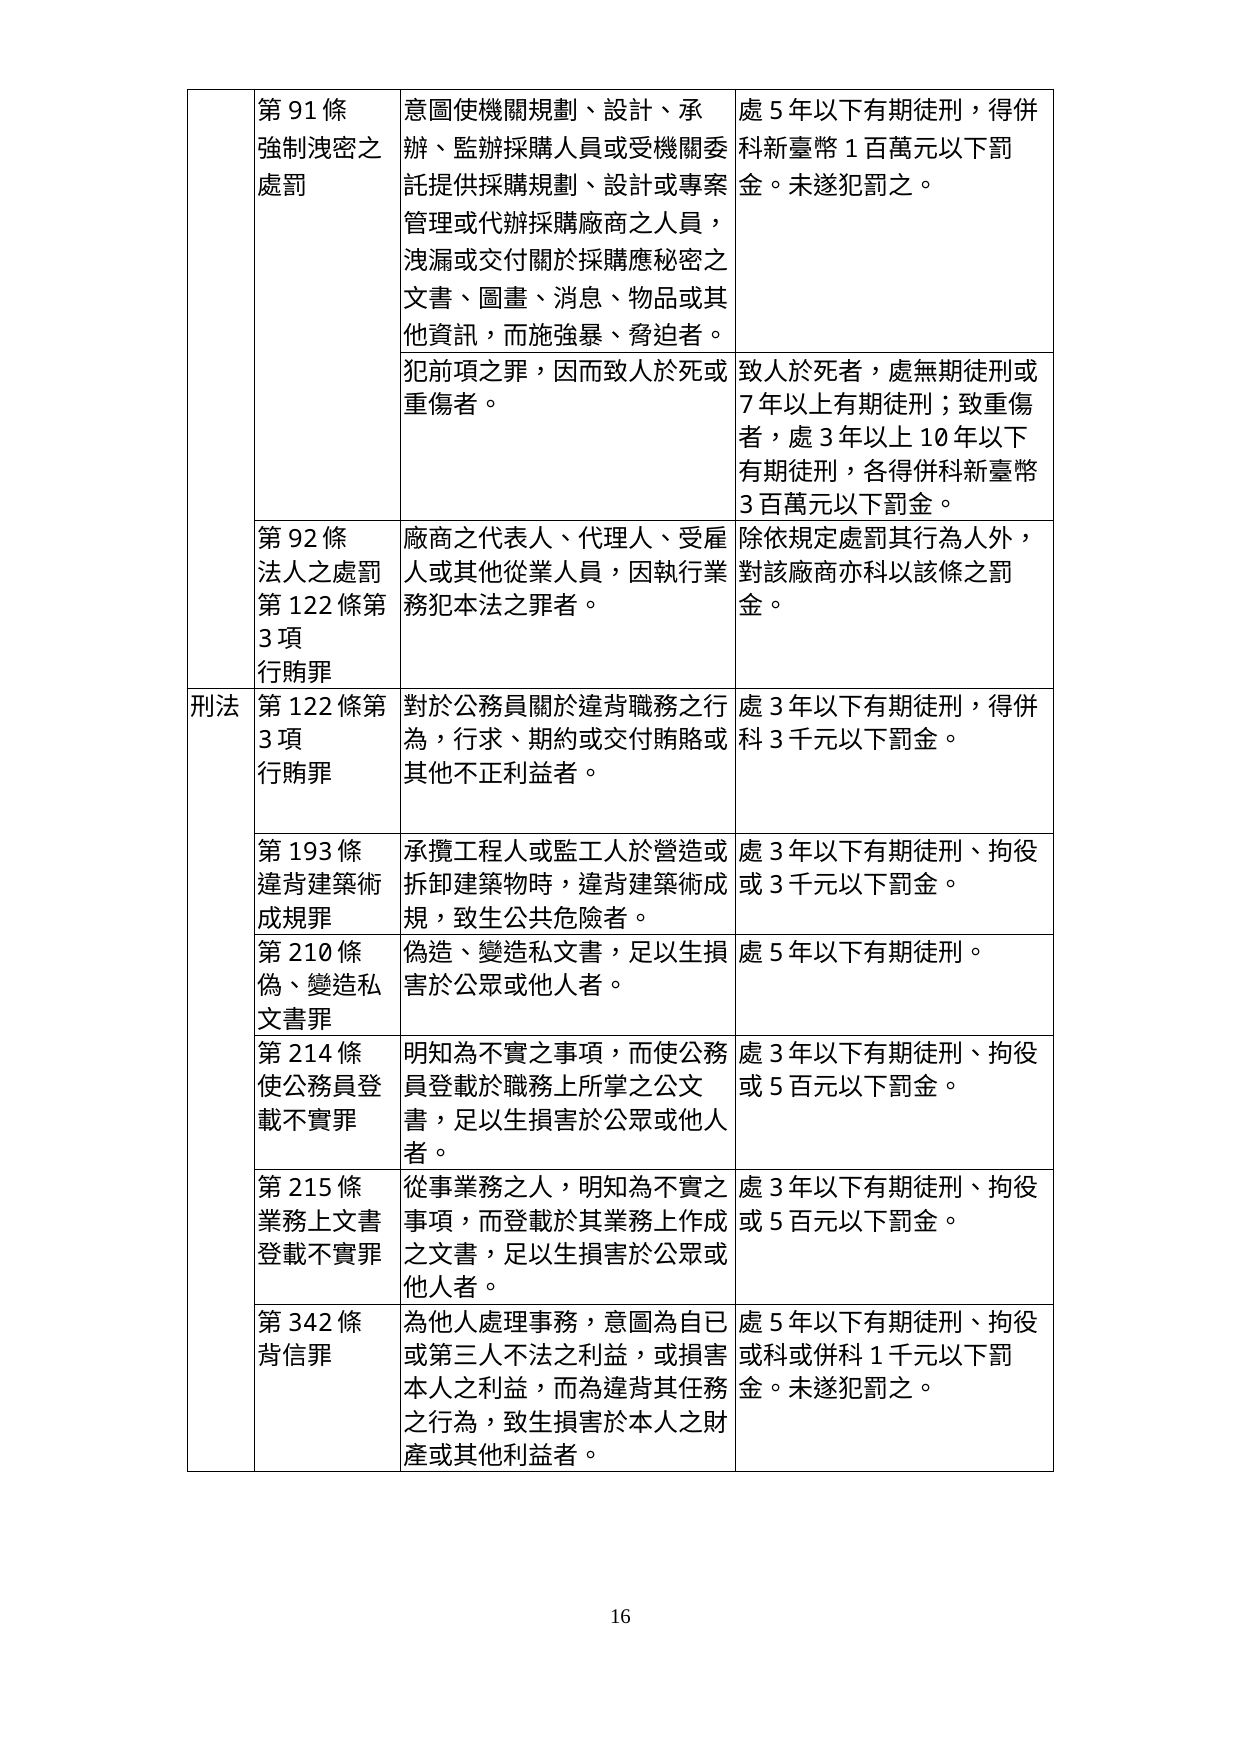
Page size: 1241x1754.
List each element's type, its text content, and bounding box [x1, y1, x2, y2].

table_cell 第215條 業務上文書登載不實罪 [255, 1170, 400, 1303]
table_cell 除依規定處罰其行為人外，對該廠商亦科以該條之罰金。 [736, 521, 1053, 688]
table_cell 處3年以下有期徒刑、拘役或5百元以下罰金。 [736, 1170, 1053, 1303]
table_cell 第210條 偽、變造私文書罪 [255, 935, 400, 1035]
table_cell 第122條第3項 行賄罪 [255, 689, 400, 833]
table_cell 第214條 使公務員登載不實罪 [255, 1036, 400, 1169]
table_cell 對於公務員關於違背職務之行為，行求、期約或交付賄賂或其他不正利益者。 [401, 689, 735, 833]
table_cell 處5年以下有期徒刑，得併科新臺幣1百萬元以下罰金。未遂犯罰之。 [736, 90, 1053, 352]
table_cell 廠商之代表人、代理人、受雇人或其他從業人員，因執行業務犯本法之罪者。 [401, 521, 735, 688]
table_cell 處3年以下有期徒刑，得併科3千元以下罰金。 [736, 689, 1053, 833]
table_cell 處3年以下有期徒刑、拘役或5百元以下罰金。 [736, 1036, 1053, 1169]
table_cell 處5年以下有期徒刑、拘役或科或併科1千元以下罰金。未遂犯罰之。 [736, 1305, 1053, 1471]
table_cell 承攬工程人或監工人於營造或拆卸建築物時，違背建築術成規，致生公共危險者。 [401, 834, 735, 934]
table_cell [188, 90, 254, 688]
table_cell 為他人處理事務，意圖為自已或第三人不法之利益，或損害本人之利益，而為違背其任務之行為，致生損害於本人之財產或其他利益者。 [401, 1305, 735, 1471]
table_cell 第92條 法人之處罰 第122條第3項 行賄罪 [255, 521, 400, 688]
table_cell 刑法 [188, 689, 254, 1471]
table_cell 明知為不實之事項，而使公務員登載於職務上所掌之公文書，足以生損害於公眾或他人者。 [401, 1036, 735, 1169]
table_cell 第193條 違背建築術成規罪 [255, 834, 400, 934]
table_cell 偽造、變造私文書，足以生損害於公眾或他人者。 [401, 935, 735, 1035]
table_cell 第91條 強制洩密之處罰 [255, 90, 400, 520]
table_cell 意圖使機關規劃、設計、承辦、監辦採購人員或受機關委託提供採購規劃、設計或專案管理或代辦採購廠商之人員，洩漏或交付關於採購應秘密之文書、圖畫、消息、物品或其他資訊，而施強暴、脅迫者。 [401, 90, 735, 352]
table_cell 致人於死者，處無期徒刑或7年以上有期徒刑；致重傷者，處3年以上10年以下有期徒刑，各得併科新臺幣3百萬元以下罰金。 [736, 353, 1053, 520]
table_cell 處5年以下有期徒刑。 [736, 935, 1053, 1035]
table_cell 處3年以下有期徒刑、拘役或3千元以下罰金。 [736, 834, 1053, 934]
table_cell 從事業務之人，明知為不實之事項，而登載於其業務上作成之文書，足以生損害於公眾或他人者。 [401, 1170, 735, 1303]
table_cell 犯前項之罪，因而致人於死或重傷者。 [401, 353, 735, 520]
table_cell 第342條 背信罪 [255, 1305, 400, 1471]
